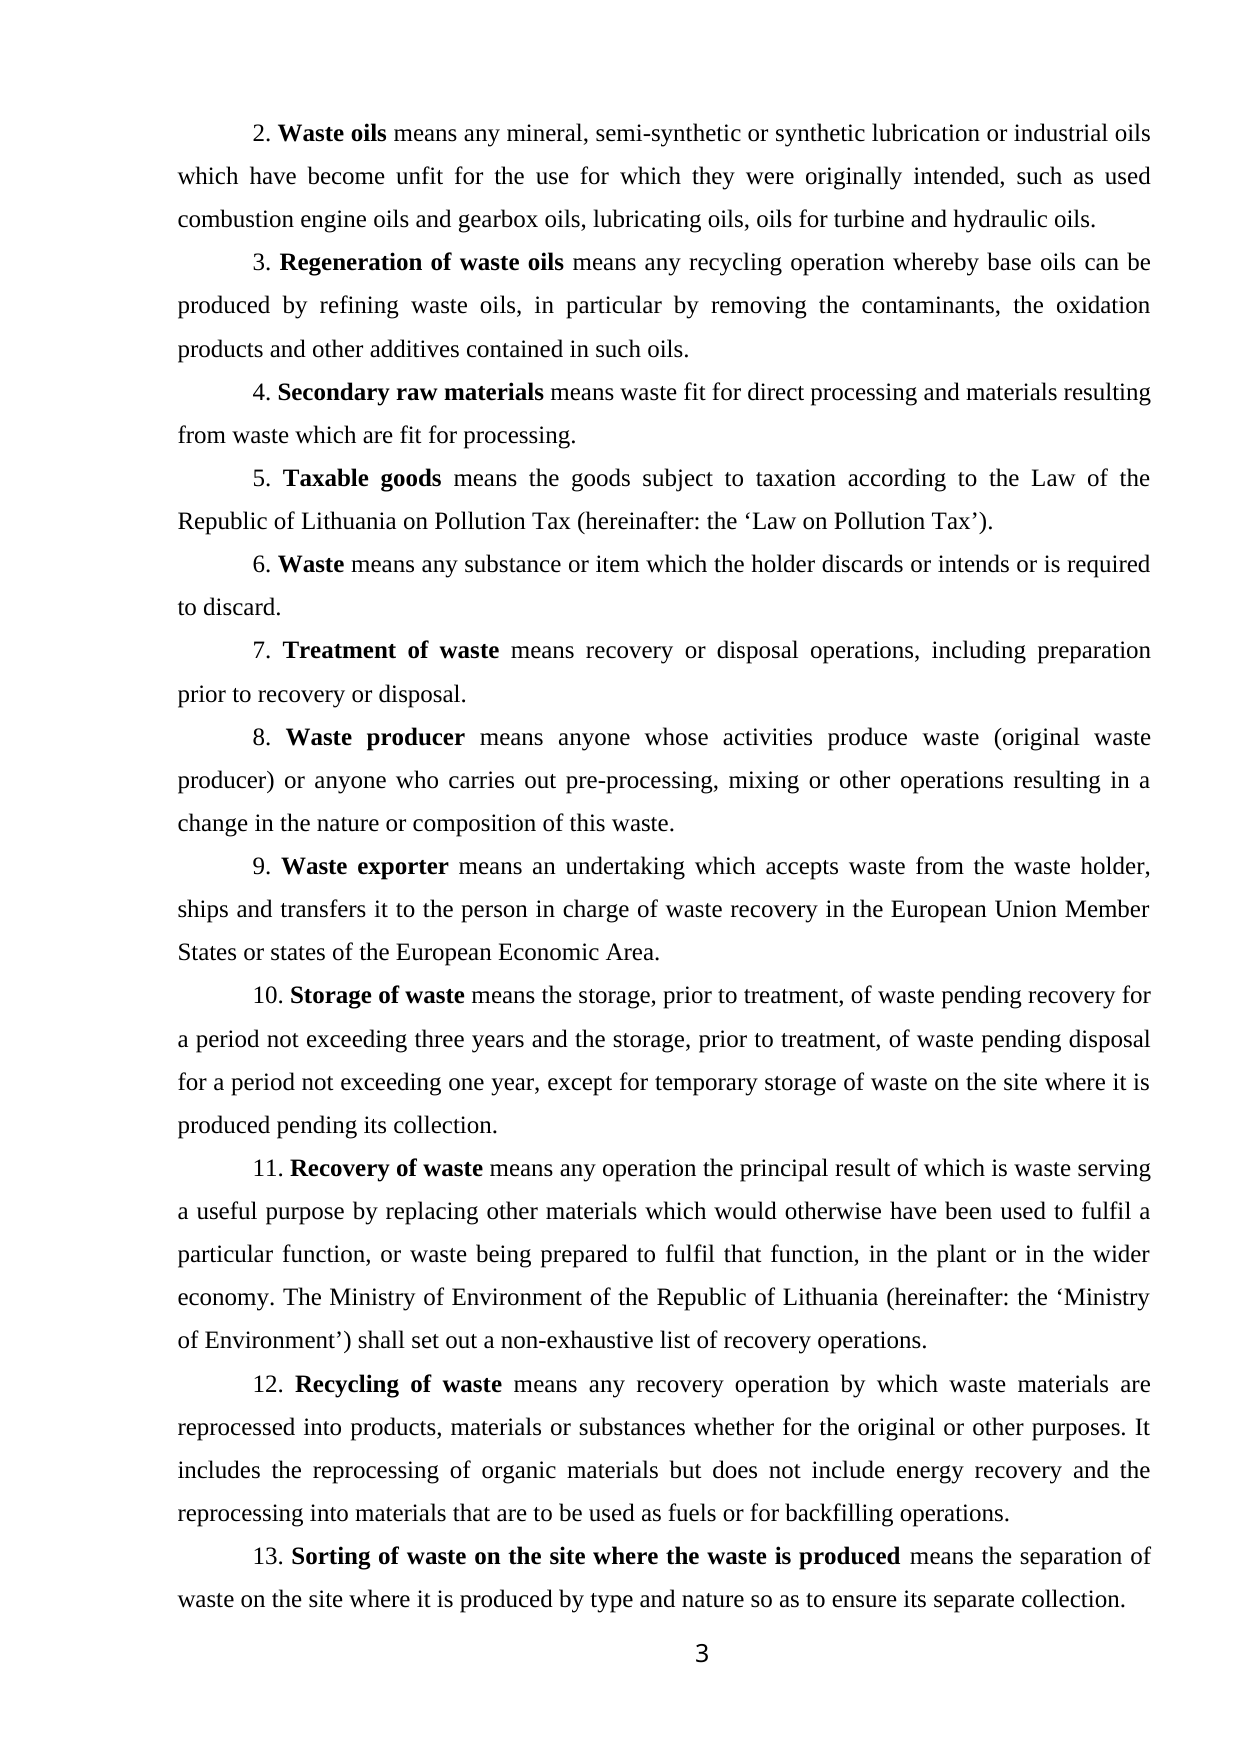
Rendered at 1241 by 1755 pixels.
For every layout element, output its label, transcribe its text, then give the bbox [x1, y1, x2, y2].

text 4. Secondary raw materials means waste fit for direct processing and materials resulting from waste which are fit for processing. [177, 377, 1152, 449]
text 9. Waste exporter means an undertaking which accepts waste from the waste holder, ships and transfers it to the person in charge of waste recovery in the European Union Member States or states of the European Economic Area. [177, 851, 1152, 966]
text 3. Regeneration of waste oils means any recycling operation whereby base oils can be produced by refining waste oils, in particular by removing the contaminants, the oxidation products and other additives contained in such oils. [177, 247, 1152, 362]
text 8. Waste producer means anyone whose activities produce waste (original waste producer) or anyone who carries out pre-processing, mixing or other operations resulting in a change in the nature or composition of this waste. [177, 722, 1152, 837]
text 12. Recycling of waste means any recovery operation by which waste materials are reprocessed into products, materials or substances whether for the original or other purposes. It includes the reprocessing of organic materials but does not include energy recovery and the reprocessing into materials that are to be used as fuels or for backfilling operations. [177, 1369, 1152, 1527]
text 11. Recovery of waste means any operation the principal result of which is waste serving a useful purpose by replacing other materials which would otherwise have been used to fulfil a particular function, or waste being prepared to fulfil that function, in the plant or in the wider economy. The Ministry of Environment of the Republic of Lithuania (hereinafter: the ‘Ministry of Environment’) shall set out a non-exhaustive list of recovery operations. [177, 1153, 1152, 1354]
text 6. Waste means any substance or item which the holder discards or intends or is required to discard. [177, 549, 1152, 621]
text 5. Taxable goods means the goods subject to taxation according to the Law of the Republic of Lithuania on Pollution Tax (hereinafter: the ‘Law on Pollution Tax’). [177, 463, 1152, 535]
text 13. Sorting of waste on the site where the waste is produced means the separation of waste on the site where it is produced by type and nature so as to ensure its separate collection. [177, 1541, 1152, 1613]
text 7. Treatment of waste means recovery or disposal operations, including preparation prior to recovery or disposal. [177, 636, 1152, 707]
text 2. Waste oils means any mineral, semi-synthetic or synthetic lubrication or industrial oils which have become unfit for the use for which they were originally intended, such as used combustion engine oils and gearbox oils, lubricating oils, oils for turbine and hydraulic oils. [177, 118, 1152, 233]
text 10. Storage of waste means the storage, prior to treatment, of waste pending recovery for a period not exceeding three years and the storage, prior to treatment, of waste pending disposal for a period not exceeding one year, except for temporary storage of waste on the site where it is produced pending its collection. [177, 981, 1152, 1139]
